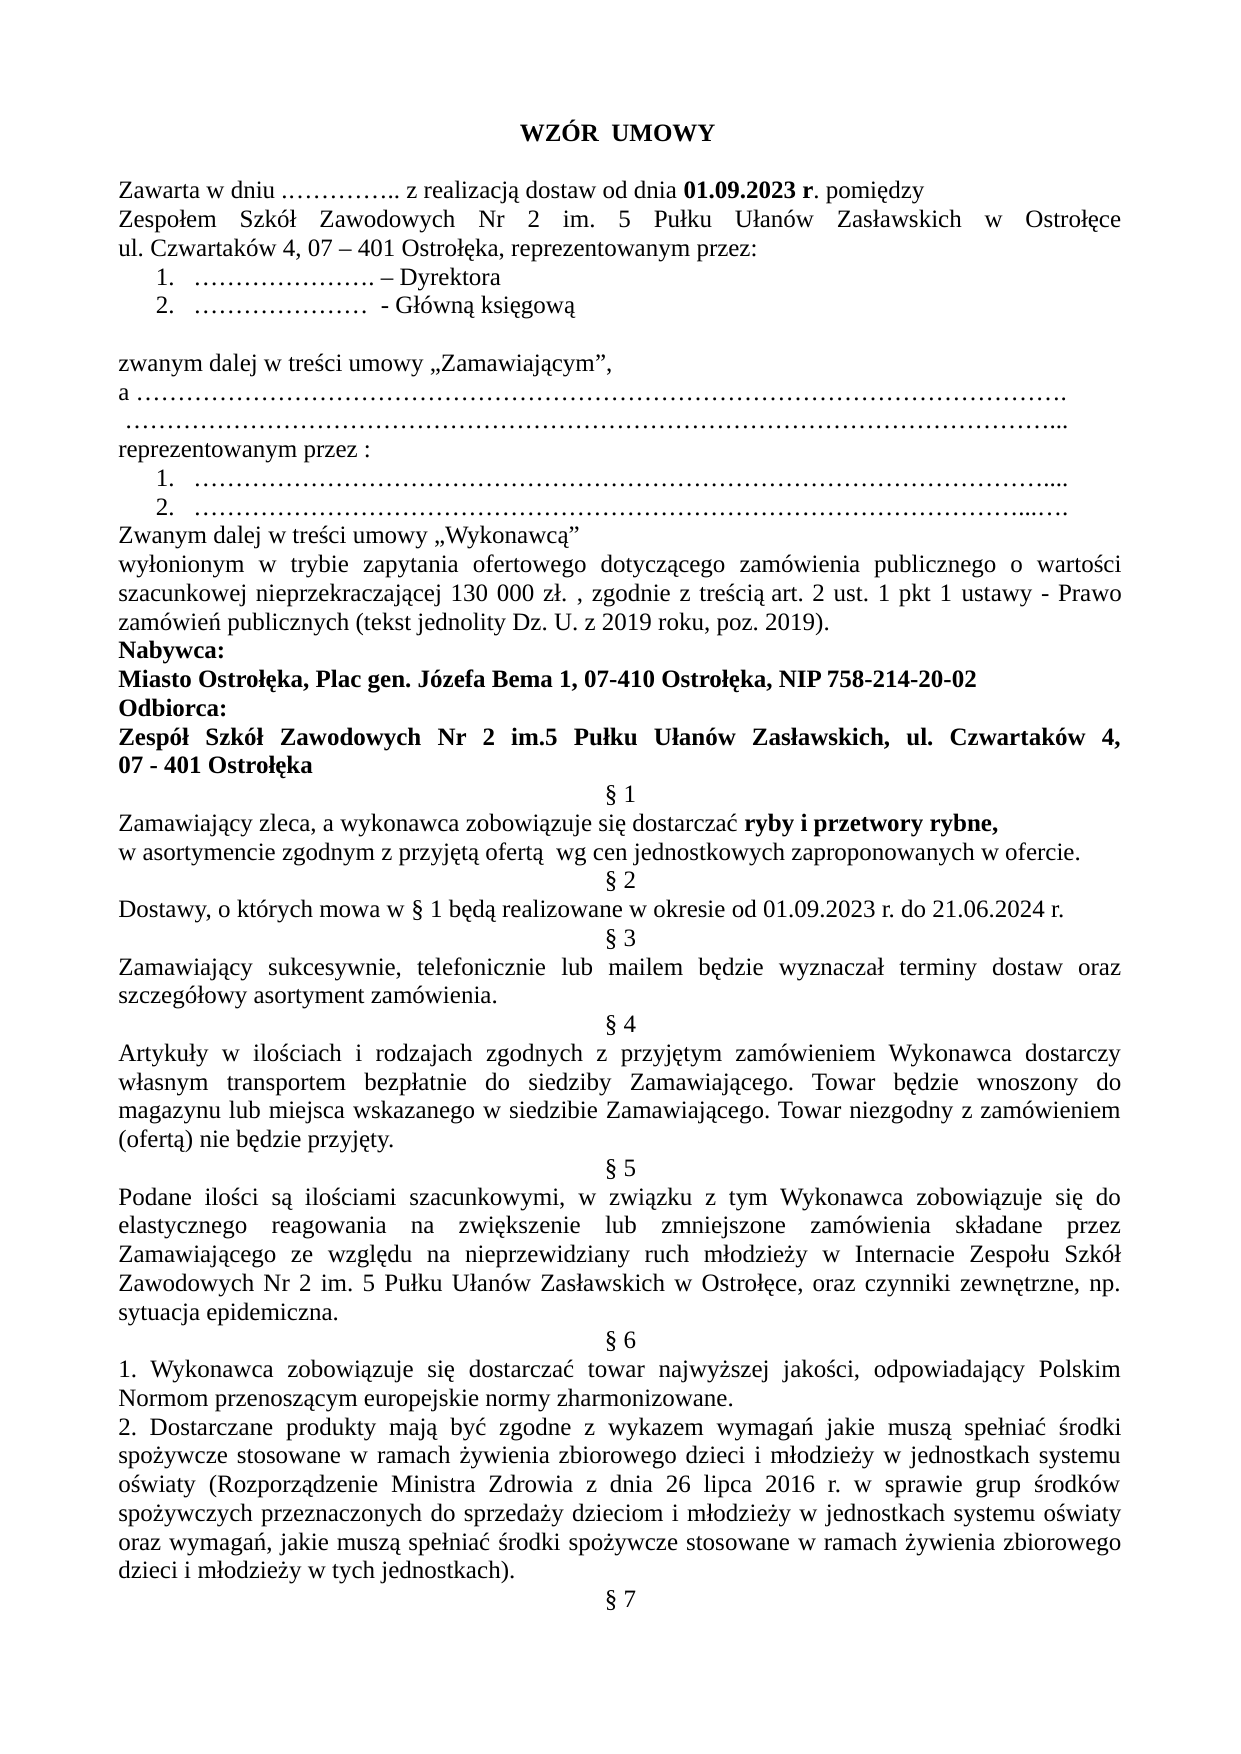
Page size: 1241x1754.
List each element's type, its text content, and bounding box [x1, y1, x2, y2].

text § 1 [118, 779, 1122, 808]
text Zwanym dalej w treści umowy „Wykonawcą” [118, 521, 1122, 549]
text Zamawiający sukcesywnie, telefonicznie lub mailem będzie wyznaczał terminy dostaw oraz szczegółowy asortyment zamówienia. [118, 952, 1122, 1009]
list …………………. – Dyrektora [156, 262, 1122, 291]
text § 4 [118, 1009, 1122, 1038]
text § 3 [118, 923, 1122, 952]
text Nabywca: [118, 636, 1122, 664]
text § 2 [118, 866, 1122, 894]
text Zamawiający zleca, a wykonawca zobowiązuje się dostarczać ryby i przetwory rybne, [118, 808, 1122, 837]
text Odbiorca: [118, 693, 1122, 722]
text …………………………………………………………………………………………………... [118, 406, 1122, 434]
list ………………………………………………………………………………………….... [156, 463, 1122, 492]
text § 7 [118, 1584, 1122, 1613]
text Miasto Ostrołęka, Plac gen. Józefa Bema 1, 07-410 Ostrołęka, NIP 758-214-20-02 [118, 664, 1122, 693]
text WZÓR UMOWY [118, 118, 1122, 147]
text § 5 [118, 1153, 1122, 1182]
text reprezentowanym przez : [118, 434, 1122, 463]
text zwanym dalej w treści umowy „Zamawiającym”, [118, 348, 1122, 377]
text Podane ilości są ilościami szacunkowymi, w związku z tym Wykonawca zobowiązuje się do elastycznego reagowania na zwiększenie lub zmniejszone zamówienia składane przez Zamawiającego ze względu na nieprzewidziany ruch młodzieży w Internacie Zespołu Szkół Zawodowych Nr 2 im. 5 Pułku Ułanów Zasławskich w Ostrołęce, oraz czynniki zewnętrzne, np. sytuacja epidemiczna. [118, 1182, 1122, 1326]
text 2. Dostarczane produkty mają być zgodne z wykazem wymagań jakie muszą spełniać środki spożywcze stosowane w ramach żywienia zbiorowego dzieci i młodzieży w jednostkach systemu oświaty (Rozporządzenie Ministra Zdrowia z dnia 26 lipca 2016 r. w sprawie grup środków spożywczych przeznaczonych do sprzedaży dzieciom i młodzieży w jednostkach systemu oświaty oraz wymagań, jakie muszą spełniać środki spożywcze stosowane w ramach żywienia zbiorowego dzieci i młodzieży w tych jednostkach). [118, 1412, 1122, 1584]
list ………………… - Główną księgową [156, 291, 1122, 319]
text a …………………………………………………………………………………………………. [118, 377, 1122, 406]
list ………………………………………………………………………………………...…. [156, 492, 1122, 521]
text wyłonionym w trybie zapytania ofertowego dotyczącego zamówienia publicznego o wartości szacunkowej nieprzekraczającej 130 000 zł. , zgodnie z treścią art. 2 ust. 1 pkt 1 ustawy - Prawo zamówień publicznych (tekst jednolity Dz. U. z 2019 roku, poz. 2019). [118, 549, 1122, 636]
text Dostawy, o których mowa w § 1 będą realizowane w okresie od 01.09.2023 r. do 21.06.2024 r. [118, 894, 1122, 923]
text § 6 [118, 1326, 1122, 1354]
text Zawarta w dniu .………….. z realizacją dostaw od dnia 01.09.2023 r. pomiędzy [118, 176, 1122, 204]
text Artykuły w ilościach i rodzajach zgodnych z przyjętym zamówieniem Wykonawca dostarczy własnym transportem bezpłatnie do siedziby Zamawiającego. Towar będzie wnoszony do magazynu lub miejsca wskazanego w siedzibie Zamawiającego. Towar niezgodny z zamówieniem (ofertą) nie będzie przyjęty. [118, 1038, 1122, 1153]
text Zespołem Szkół Zawodowych Nr 2 im. 5 Pułku Ułanów Zasławskich w Ostrołęce ul. Czwartaków 4, 07 – 401 Ostrołęka, reprezentowanym przez: [118, 204, 1122, 262]
text Zespół Szkół Zawodowych Nr 2 im.5 Pułku Ułanów Zasławskich, ul. Czwartaków 4, 07 - 401 Ostrołęka [118, 722, 1122, 779]
text 1. Wykonawca zobowiązuje się dostarczać towar najwyższej jakości, odpowiadający Polskim Normom przenoszącym europejskie normy zharmonizowane. [118, 1354, 1122, 1412]
text w asortymencie zgodnym z przyjętą ofertą wg cen jednostkowych zaproponowanych w ofercie. [118, 837, 1122, 866]
